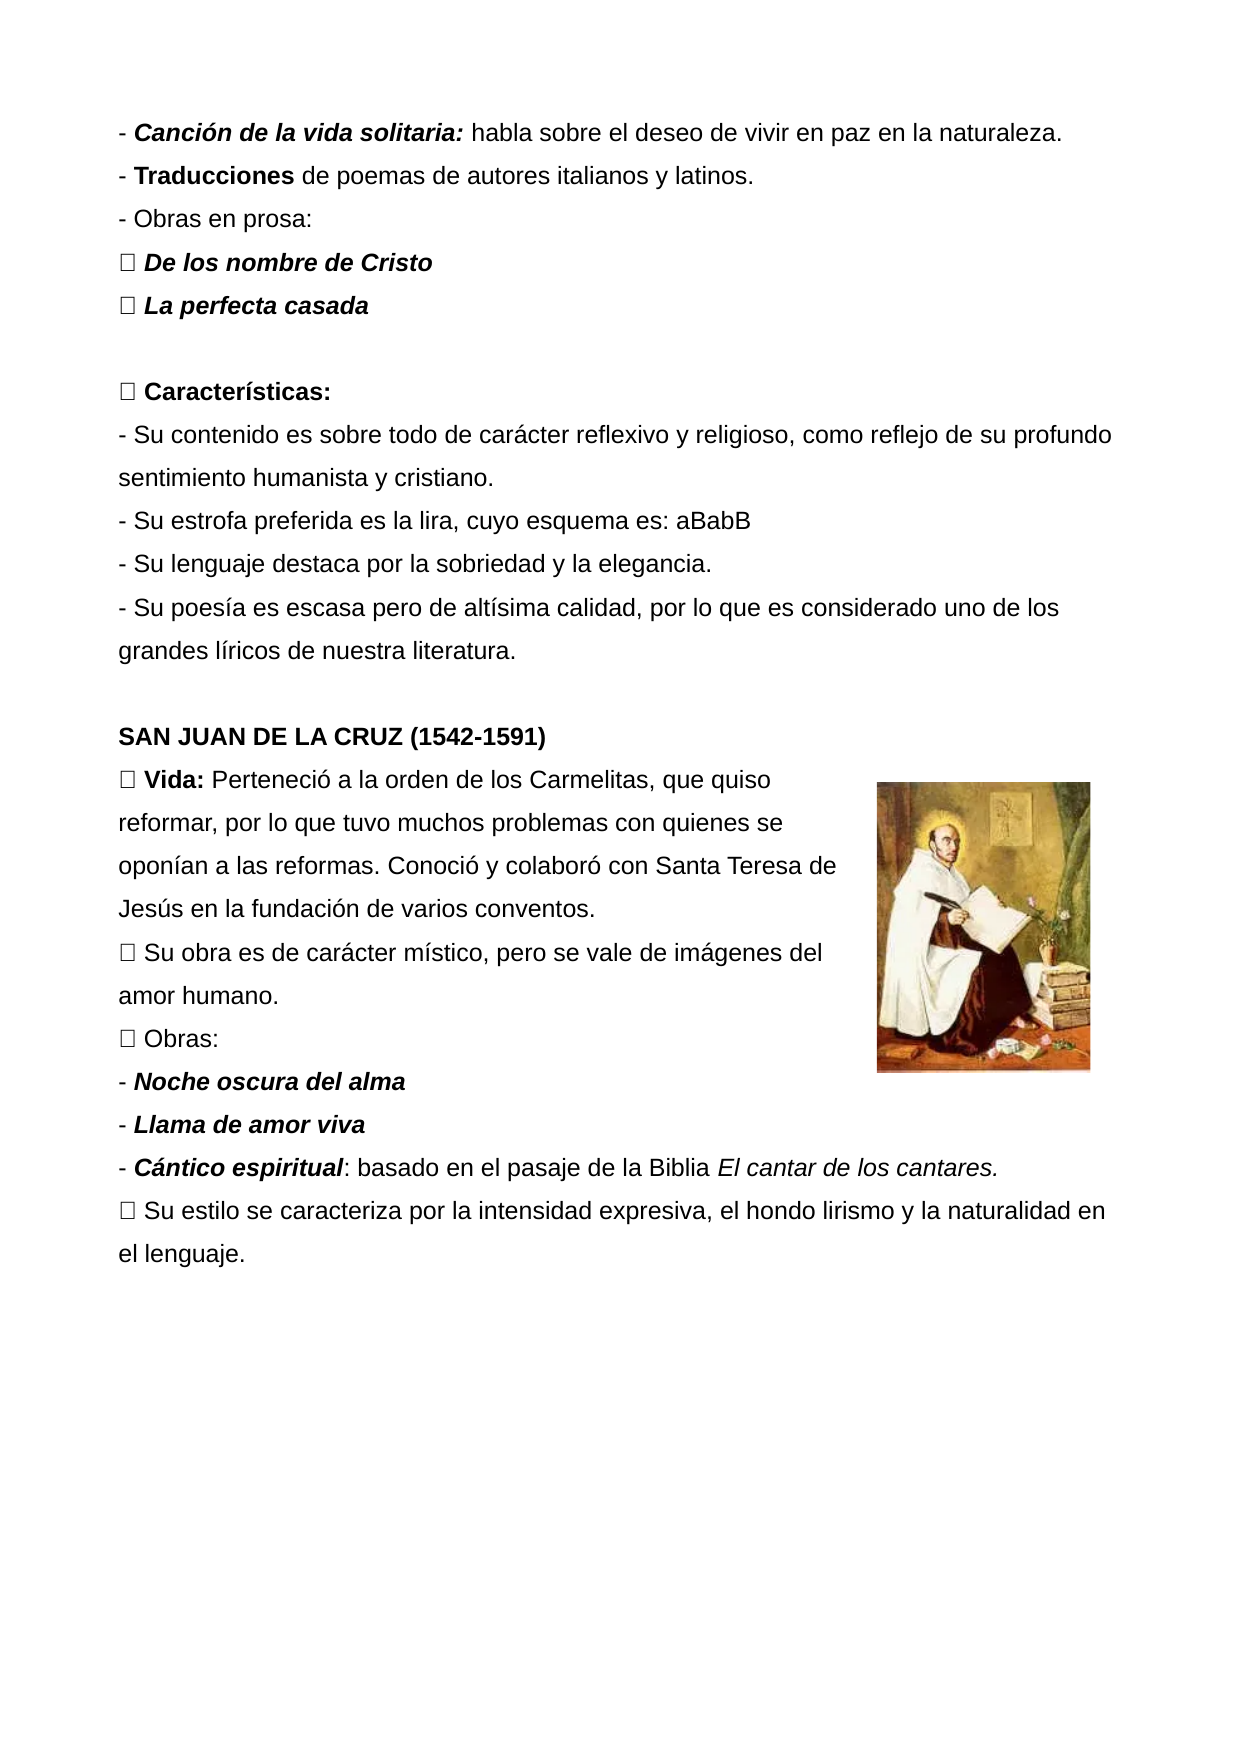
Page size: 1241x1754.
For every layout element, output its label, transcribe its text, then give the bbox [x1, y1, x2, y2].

text - Su lenguaje destaca por la sobriedad y la elegancia. [118, 549, 1122, 578]
text  La perfecta casada [118, 291, 1122, 319]
text  Su obra es de carácter místico, pero se vale de imágenes del amor humano. [118, 937, 876, 1009]
picture [876, 782, 1091, 1073]
text - Cántico espiritual: basado en el pasaje de la Biblia El cantar de los cantares. [118, 1153, 1122, 1182]
text - Obras en prosa: [118, 204, 1122, 233]
picture [552, 1498, 688, 1544]
text [1091, 1024, 1122, 1052]
text  Obras: [118, 1024, 876, 1052]
text  De los nombre de Cristo [118, 247, 1122, 276]
text  Su estilo se caracteriza por la intensidad expresiva, el hondo lirismo y la naturalidad en el lenguaje. [118, 1196, 1122, 1268]
text - Traducciones de poemas de autores italianos y latinos. [118, 161, 1122, 190]
text [1091, 937, 1122, 1009]
text - Llama de amor viva [118, 1110, 1122, 1139]
text - Noche oscura del alma [118, 1067, 1122, 1096]
text - Su poesía es escasa pero de altísima calidad, por lo que es considerado uno de los grandes líricos de nuestra literatura. [118, 592, 1122, 664]
text  Vida: Perteneció a la orden de los Carmelitas, que quiso reformar, por lo que tuvo muchos problemas con quienes se oponían a las reformas. Conoció y colaboró con Santa Teresa de Jesús en la fundación de varios conventos. [118, 765, 1122, 923]
text  Características: [118, 377, 1122, 406]
text - Canción de la vida solitaria: habla sobre el deseo de vivir en paz en la naturaleza. [118, 118, 1122, 147]
text - Su contenido es sobre todo de carácter reflexivo y religioso, como reflejo de su profundo sentimiento humanista y cristiano. [118, 420, 1122, 492]
text - Su estrofa preferida es la lira, cuyo esquema es: aBabB [118, 506, 1122, 535]
text SAN JUAN DE LA CRUZ (1542-1591) [118, 722, 1122, 751]
